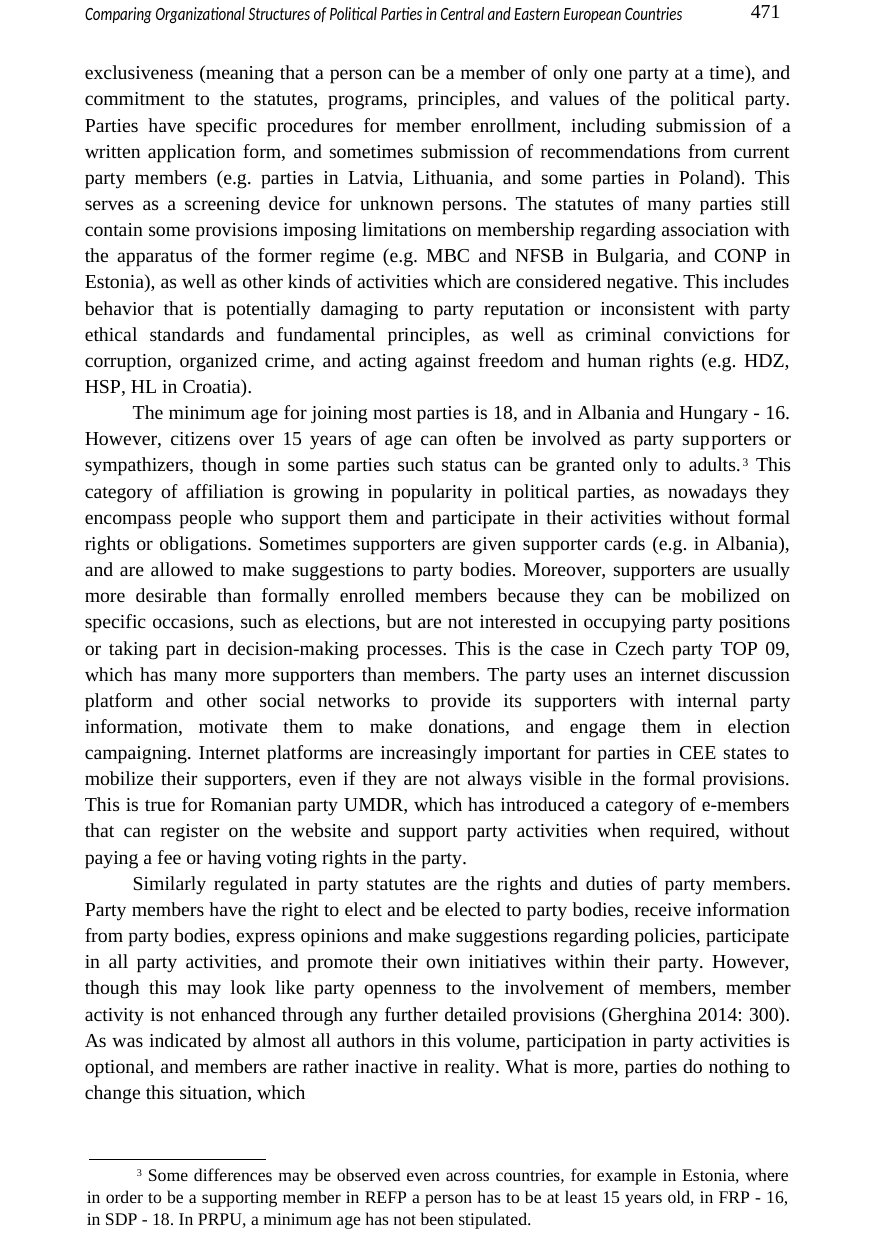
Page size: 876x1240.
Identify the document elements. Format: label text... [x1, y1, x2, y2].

text exclusiveness (meaning that a person can be a member of only one party at a time), and commitment to the statutes, programs, principles, and values of the political party. Parties have specific procedures for member enrollment, including submis­sion of a written application form, and sometimes submission of recommendations from current party members (e.g. parties in Latvia, Lithuania, and some parties in Poland). This serves as a screening device for unknown persons. The statutes of many parties still contain some provisions imposing limitations on membership regarding association with the apparatus of the former regime (e.g. MBC and NFSB in Bulgaria, and CONP in Estonia), as well as other kinds of activities which are considered negative. This includes behavior that is potentially damaging to party reputation or inconsistent with party ethical standards and fundamental principles, as well as criminal convictions for corruption, organized crime, and acting against freedom and human rights (e.g. HDZ, HSP, HL in Croatia). [84, 61, 791, 398]
text Similarly regulated in party statutes are the rights and duties of party mem­bers. Party members have the right to elect and be elected to party bodies, receive information from party bodies, express opinions and make suggestions regarding policies, participate in all party activities, and promote their own initiatives within their party. However, though this may look like party openness to the involve­ment of members, member activity is not enhanced through any further detailed provisions (Gherghina 2014: 300). As was indicated by almost all authors in this volume, participation in party activities is optional, and members are rather in­active in reality. What is more, parties do nothing to change this situation, which [84, 872, 791, 1104]
text 471 [751, 0, 784, 23]
text The minimum age for joining most parties is 18, and in Albania and Hungary - 16. However, citizens over 15 years of age can often be involved as party sup­porters or sympathizers, though in some parties such status can be granted only to adults.3 This category of affiliation is growing in popularity in political parties, as nowadays they encompass people who support them and participate in their activities without formal rights or obligations. Sometimes supporters are given supporter cards (e.g. in Albania), and are allowed to make suggestions to party bodies. Moreover, supporters are usually more desirable than formally enrolled members because they can be mobilized on specific occasions, such as elections, but are not interested in occupying party positions or taking part in decision-making processes. This is the case in Czech party TOP 09, which has many more supporters than members. The party uses an internet discussion platform and other social networks to provide its supporters with internal party information, motivate them to make donations, and engage them in election campaigning. Internet platforms are increasingly important for parties in CEE states to mobilize their supporters, even if they are not always visible in the formal provisions. This is true for Romanian party UMDR, which has introduced a category of e-members that can register on the website and support party activities when required, without paying a fee or having voting rights in the party. [84, 401, 791, 868]
text Comparing Organizational Structures of Political Parties in Central and Eastern European Countries [85, 2, 694, 25]
text 3 Some differences may be observed even across countries, for example in Estonia, where in order to be a supporting member in REFP a person has to be at least 15 years old, in FRP - 16, in SDP - 18. In PRPU, a minimum age has not been stipulated. [87, 1165, 790, 1229]
